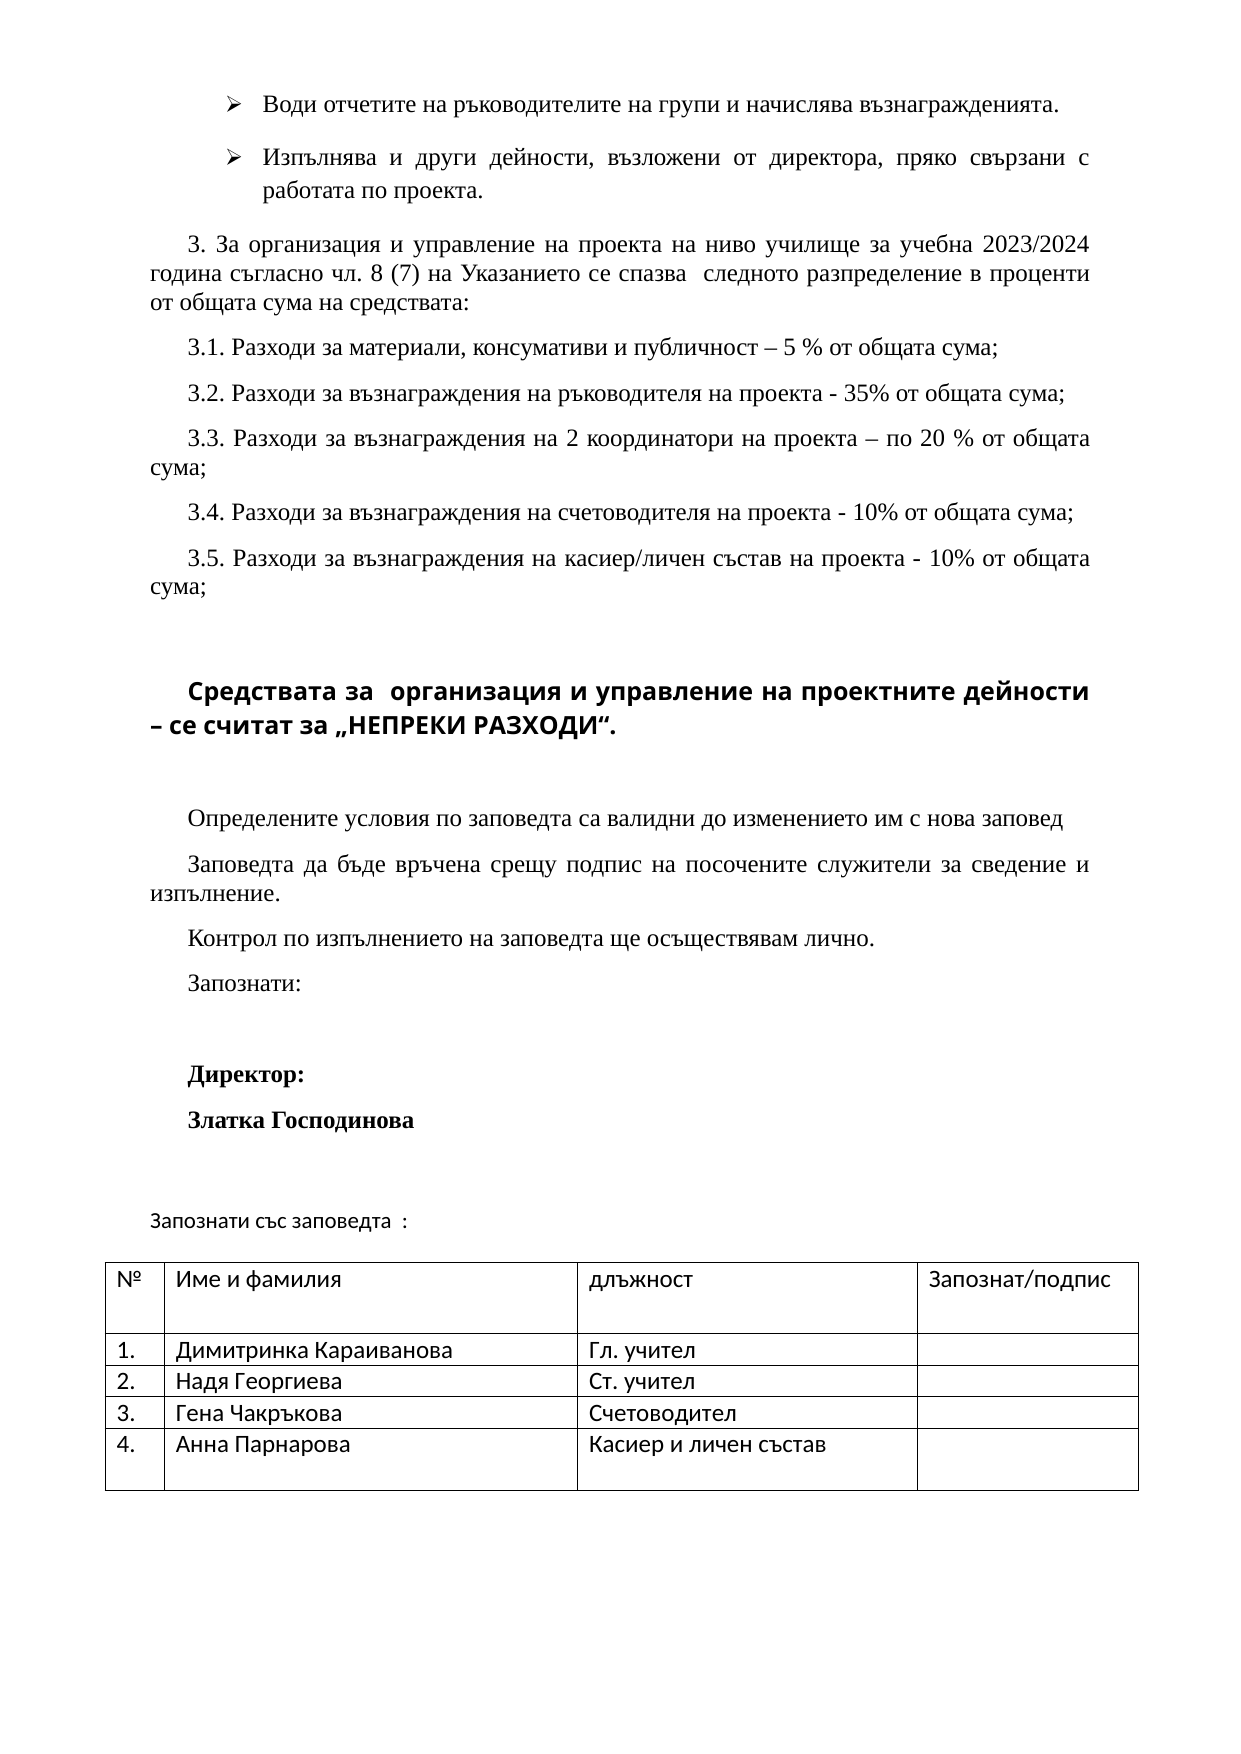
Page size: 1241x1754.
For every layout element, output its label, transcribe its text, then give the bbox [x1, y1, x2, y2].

text Определените условия по заповедта са валидни до изменението им с нова заповед [150, 803, 1090, 832]
table_cell [918, 1397, 1138, 1428]
list Води отчетите на ръководителите на групи и начислява възнагражденията. [225, 89, 1090, 117]
table_cell [918, 1429, 1138, 1490]
table_cell [918, 1334, 1138, 1364]
text 3.5. Разходи за възнаграждения на касиер/личен състав на проекта - 10% от общата сума; [150, 543, 1090, 600]
table_cell 3. [106, 1397, 164, 1428]
table_cell Анна Парнарова [165, 1429, 577, 1490]
table_cell [918, 1366, 1138, 1396]
text Запознати: [150, 968, 1090, 997]
table_cell 2. [106, 1366, 164, 1396]
text Средствата за организация и управление на проектните дейности – се считат за „НЕПРЕКИ РАЗХОДИ“. [150, 673, 1090, 741]
table_cell Счетоводител [578, 1397, 917, 1428]
text 3.1. Разходи за материали, консумативи и публичност – 5 % от общата сума; [150, 332, 1090, 361]
table_cell Касиер и личен състав [578, 1429, 917, 1490]
text Запознати със заповедта : [150, 1206, 1090, 1234]
text Директор: [150, 1059, 1090, 1088]
text 3. За организация и управление на проекта на ниво училище за учебна 2023/2024 година съгласно чл. 8 (7) на Указанието се спазва следното разпределение в проценти от общата сума на средствата: [150, 229, 1090, 316]
list Изпълнява и други дейности, възложени от директора, пряко свързани с работата по проекта. [225, 142, 1090, 204]
table_cell 4. [106, 1429, 164, 1490]
table_header Име и фамилия [165, 1263, 577, 1333]
table_header длъжност [578, 1263, 917, 1333]
table_cell Димитринка Караиванова [165, 1334, 577, 1364]
table_cell Гл. учител [578, 1334, 917, 1364]
table_cell Гена Чакръкова [165, 1397, 577, 1428]
table_cell 1. [106, 1334, 164, 1364]
table_header № [106, 1263, 164, 1333]
table_cell Надя Георгиева [165, 1366, 577, 1396]
text Заповедта да бъде връчена срещу подпис на посочените служители за сведение и изпълнение. [150, 849, 1090, 906]
table_cell Ст. учител [578, 1366, 917, 1396]
text 3.2. Разходи за възнаграждения на ръководителя на проекта - 35% от общата сума; [150, 378, 1090, 406]
text 3.4. Разходи за възнаграждения на счетоводителя на проекта - 10% от общата сума; [150, 497, 1090, 526]
text Златка Господинова [150, 1105, 1090, 1133]
table_header Запознат/подпис [918, 1263, 1138, 1333]
text Контрол по изпълнението на заповедта ще осъществявам лично. [150, 923, 1090, 952]
text 3.3. Разходи за възнаграждения на 2 координатори на проекта – по 20 % от общата сума; [150, 423, 1090, 481]
